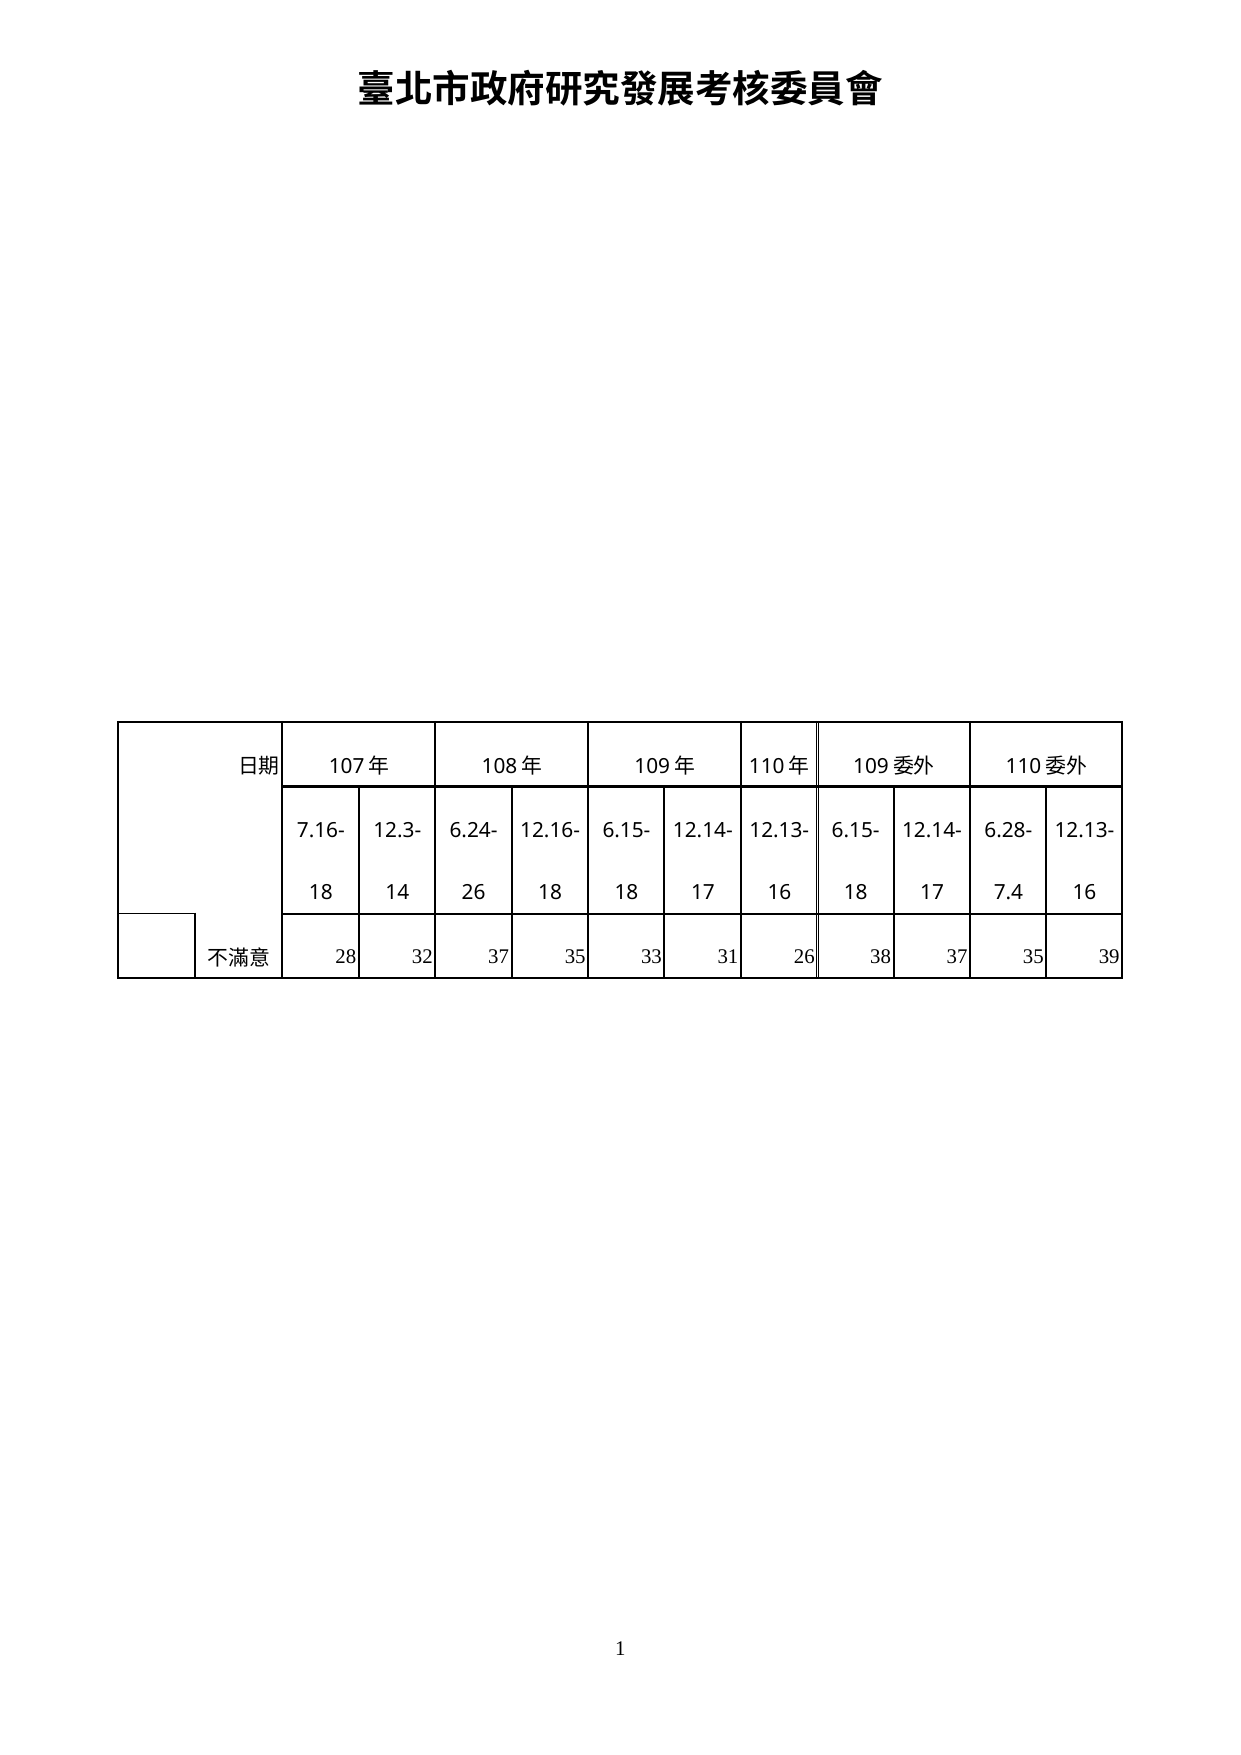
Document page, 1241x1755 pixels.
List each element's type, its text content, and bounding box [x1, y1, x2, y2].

table_cell 38 [819, 915, 893, 977]
table_header 109年 [589, 723, 740, 785]
table_cell 37 [436, 915, 511, 977]
table_cell 12.3-14 [360, 788, 434, 912]
table_cell 28 [283, 915, 358, 977]
table_cell 6.24-26 [436, 788, 511, 912]
table_cell 6.15-18 [819, 788, 893, 912]
table_header 110年 [742, 723, 816, 785]
table_header 日期 [119, 723, 281, 912]
table_cell 31 [665, 915, 740, 977]
table_cell 39 [1047, 915, 1121, 977]
table_cell 不滿意 [196, 913, 281, 977]
table_cell 12.16-18 [513, 788, 587, 912]
table_header 109委外 [819, 723, 969, 785]
table_header 107年 [283, 723, 434, 785]
table_header 108年 [436, 723, 587, 785]
table_cell 6.28-7.4 [971, 788, 1045, 912]
table_cell [119, 914, 194, 977]
table_cell 37 [895, 915, 969, 977]
table_cell 12.14-17 [665, 788, 740, 912]
table_cell 32 [360, 915, 434, 977]
table_header 110委外 [971, 723, 1121, 785]
table_cell 12.13-16 [742, 788, 816, 912]
table_cell 12.13-16 [1047, 788, 1121, 912]
table_cell 35 [971, 915, 1045, 977]
table_cell 33 [589, 915, 663, 977]
table_cell 12.14-17 [895, 788, 969, 912]
table_cell 35 [513, 915, 587, 977]
table_cell 6.15-18 [589, 788, 663, 912]
table_cell 26 [742, 915, 816, 977]
table_cell 7.16-18 [283, 788, 358, 912]
